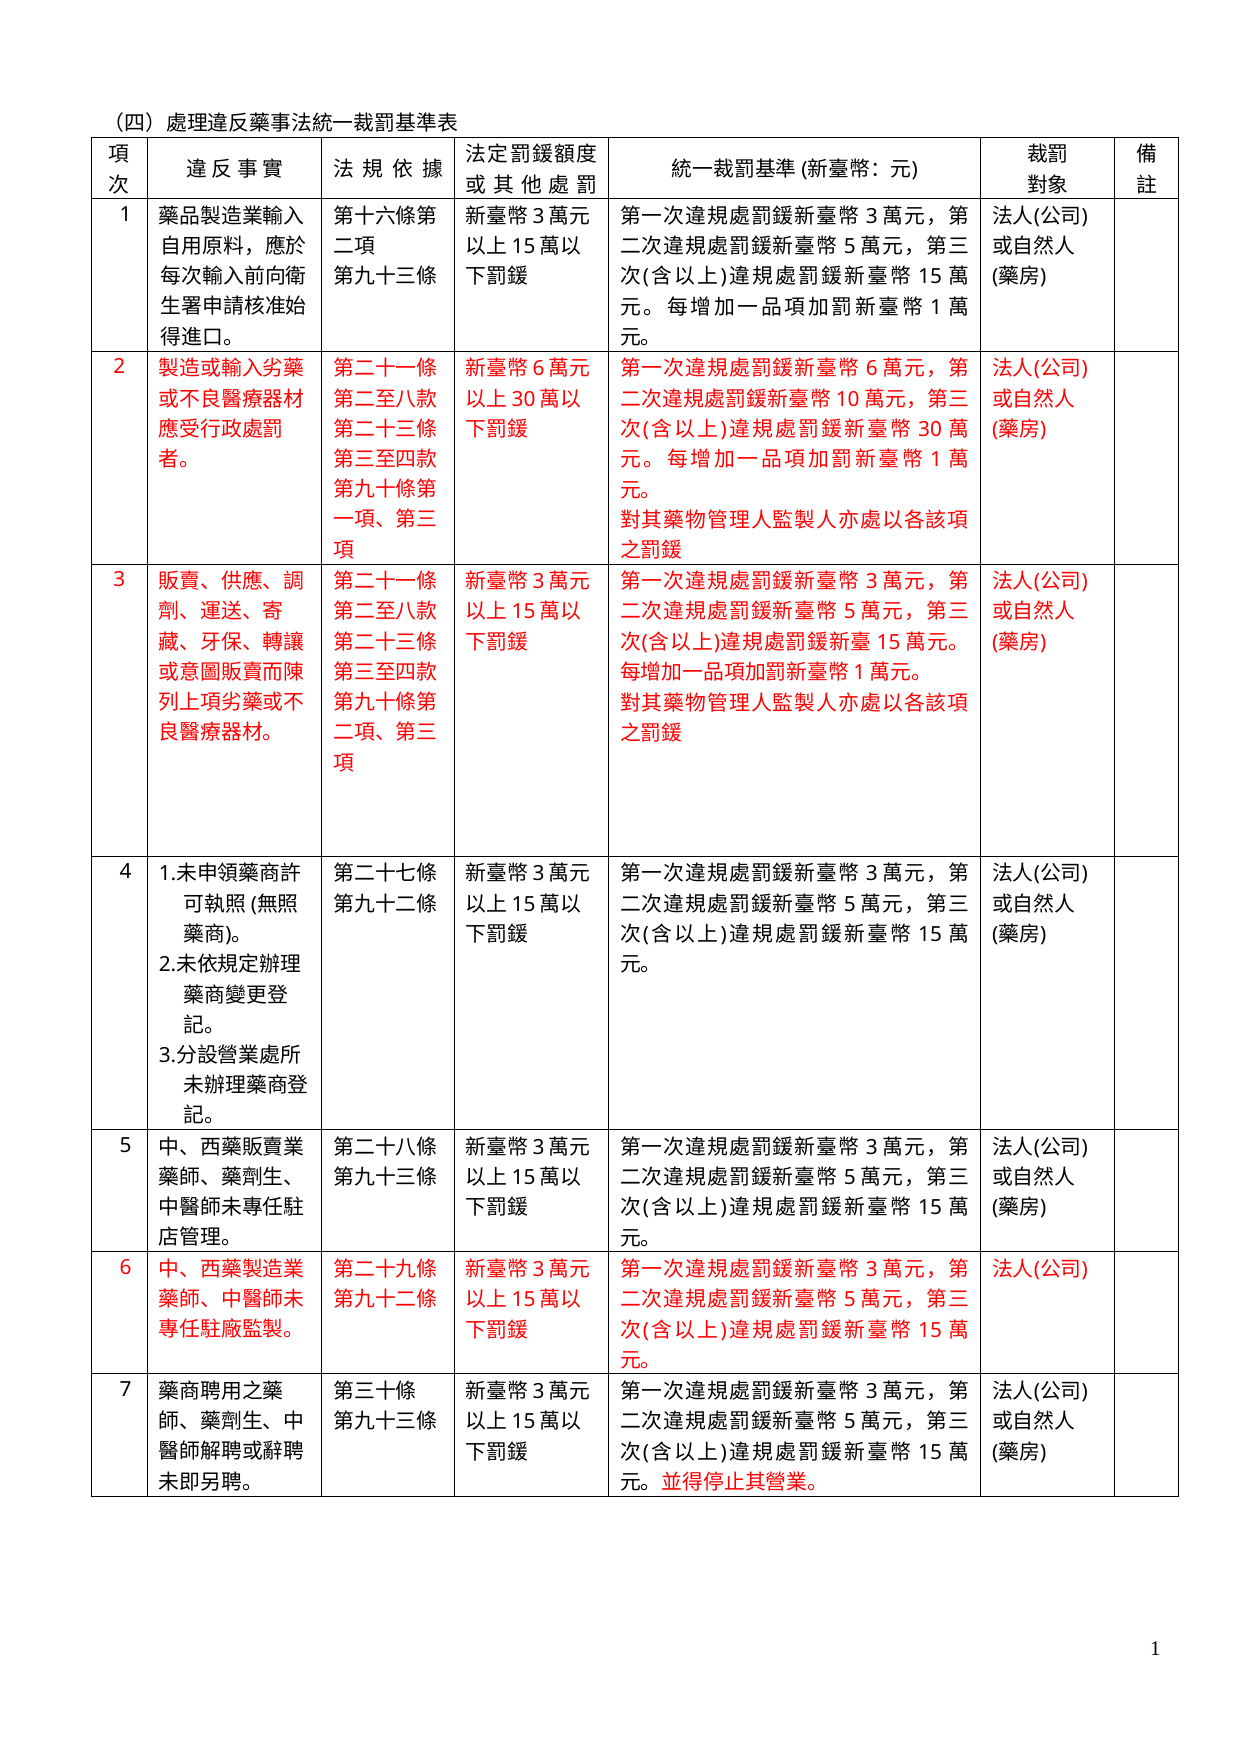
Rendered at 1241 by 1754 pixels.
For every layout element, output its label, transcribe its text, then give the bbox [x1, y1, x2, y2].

table_cell 第一次違規處罰鍰新臺幣3萬元，第二次違規處罰鍰新臺幣5萬元，第三次(含以上)違規處罰鍰新臺幣15萬元。 [609, 1252, 980, 1373]
table_cell 新臺幣3萬元以上15萬以下罰鍰 [455, 199, 608, 351]
table_cell 新臺幣3萬元以上15萬以下罰鍰 [455, 857, 608, 1129]
table_cell 法人(公司)或自然人 (藥房) [981, 352, 1114, 563]
table_cell [1115, 1252, 1178, 1373]
table_cell 藥品製造業輸入自用原料，應於每次輸入前向衛生署申請核准始得進口。 [148, 199, 321, 351]
table_cell 1 [92, 199, 147, 351]
text （四）處理違反藥事法統一裁罰基準表 [91, 106, 1181, 137]
table_header 法規依據 [322, 138, 454, 198]
table_cell 新臺幣3萬元以上15萬以下罰鍰 [455, 1374, 608, 1496]
table_cell 法人(公司)或自然人 (藥房) [981, 1130, 1114, 1251]
table_cell 販賣、供應、調劑、運送、寄藏、牙保、轉讓或意圖販賣而陳列上項劣藥或不良醫療器材。 [148, 565, 321, 856]
table_cell 第二十九條 第九十二條 [322, 1252, 454, 1373]
table_cell 法人(公司) [981, 1252, 1114, 1373]
table_cell 第一次違規處罰鍰新臺幣3萬元，第二次違規處罰鍰新臺幣5萬元，第三次(含以上)違規處罰鍰新臺幣15萬元。 [609, 857, 980, 1129]
table_cell 製造或輸入劣藥或不良醫療器材應受行政處罰者。 [148, 352, 321, 563]
table_cell 第一次違規處罰鍰新臺幣3萬元，第二次違規處罰鍰新臺幣5萬元，第三次(含以上)違規處罰鍰新臺幣15萬元。 [609, 1130, 980, 1251]
table_cell 法人(公司)或自然人 (藥房) [981, 199, 1114, 351]
table_cell 藥商聘用之藥師、藥劑生、中醫師解聘或辭聘未即另聘。 [148, 1374, 321, 1496]
table_cell [1115, 1130, 1178, 1251]
table_cell 第二十一條第二至八款第二十三條第三至四款 第九十條第一項、第三項 [322, 352, 454, 563]
table_cell 第一次違規處罰鍰新臺幣3萬元，第二次違規處罰鍰新臺幣5萬元，第三次(含以上)違規處罰鍰新臺15萬元。每增加一品項加罰新臺幣1萬元。 對其藥物管理人監製人亦處以各該項之罰鍰 [609, 565, 980, 856]
table_cell 新臺幣3萬元以上15萬以下罰鍰 [455, 1130, 608, 1251]
table_cell 中、西藥製造業藥師、中醫師未專任駐廠監製。 [148, 1252, 321, 1373]
table_cell 法人(公司)或自然人 (藥房) [981, 1374, 1114, 1496]
table_cell 法人(公司)或自然人 (藥房) [981, 565, 1114, 856]
table_cell [1115, 857, 1178, 1129]
table_cell [1115, 199, 1178, 351]
table_cell 第二十七條 第九十二條 [322, 857, 454, 1129]
table_header 裁罰 對象 [981, 138, 1114, 198]
table_cell 第二十一條第二至八款第二十三條第三至四款 第九十條第二項、第三項 [322, 565, 454, 856]
table_cell 第一次違規處罰鍰新臺幣3萬元，第二次違規處罰鍰新臺幣5萬元，第三次(含以上)違規處罰鍰新臺幣15萬元。並得停止其營業。 [609, 1374, 980, 1496]
table_header 違 反 事 實 [148, 138, 321, 198]
table_cell [1115, 352, 1178, 563]
table_cell 新臺幣6萬元以上30萬以下罰鍰 [455, 352, 608, 563]
table_header 項 次 [92, 138, 147, 198]
table_cell 第三十條 第九十三條 [322, 1374, 454, 1496]
table_header 法定罰鍰額度或其他處罰 [455, 138, 608, 198]
table_cell 1.未申領藥商許可執照 (無照藥商)。 2.未依規定辦理藥商變更登記。 3.分設營業處所未辦理藥商登記。 [148, 857, 321, 1129]
table_header 備 註 [1115, 138, 1178, 198]
table_cell 3 [92, 565, 147, 856]
table_cell 新臺幣3萬元以上15萬以下罰鍰 [455, 565, 608, 856]
table_cell [1115, 565, 1178, 856]
table_cell 中、西藥販賣業藥師、藥劑生、中醫師未專任駐店管理。 [148, 1130, 321, 1251]
table_cell 4 [92, 857, 147, 1129]
table_cell 第一次違規處罰鍰新臺幣6萬元，第二次違規處罰鍰新臺幣10萬元，第三次(含以上)違規處罰鍰新臺幣30萬元。每增加一品項加罰新臺幣1萬元。 對其藥物管理人監製人亦處以各該項之罰鍰 [609, 352, 980, 563]
table_cell 法人(公司)或自然人 (藥房) [981, 857, 1114, 1129]
table_cell [1115, 1374, 1178, 1496]
table_cell 第一次違規處罰鍰新臺幣3萬元，第二次違規處罰鍰新臺幣5萬元，第三次(含以上)違規處罰鍰新臺幣15萬元。每增加一品項加罰新臺幣1萬元。 [609, 199, 980, 351]
table_cell 7 [92, 1374, 147, 1496]
table_header 統一裁罰基準 (新臺幣：元) [609, 138, 980, 198]
table_cell 第二十八條 第九十三條 [322, 1130, 454, 1251]
table_cell 6 [92, 1252, 147, 1373]
table_cell 5 [92, 1130, 147, 1251]
table_cell 第十六條第二項 第九十三條 [322, 199, 454, 351]
table_cell 新臺幣3萬元以上15萬以下罰鍰 [455, 1252, 608, 1373]
table_cell 2 [92, 352, 147, 563]
